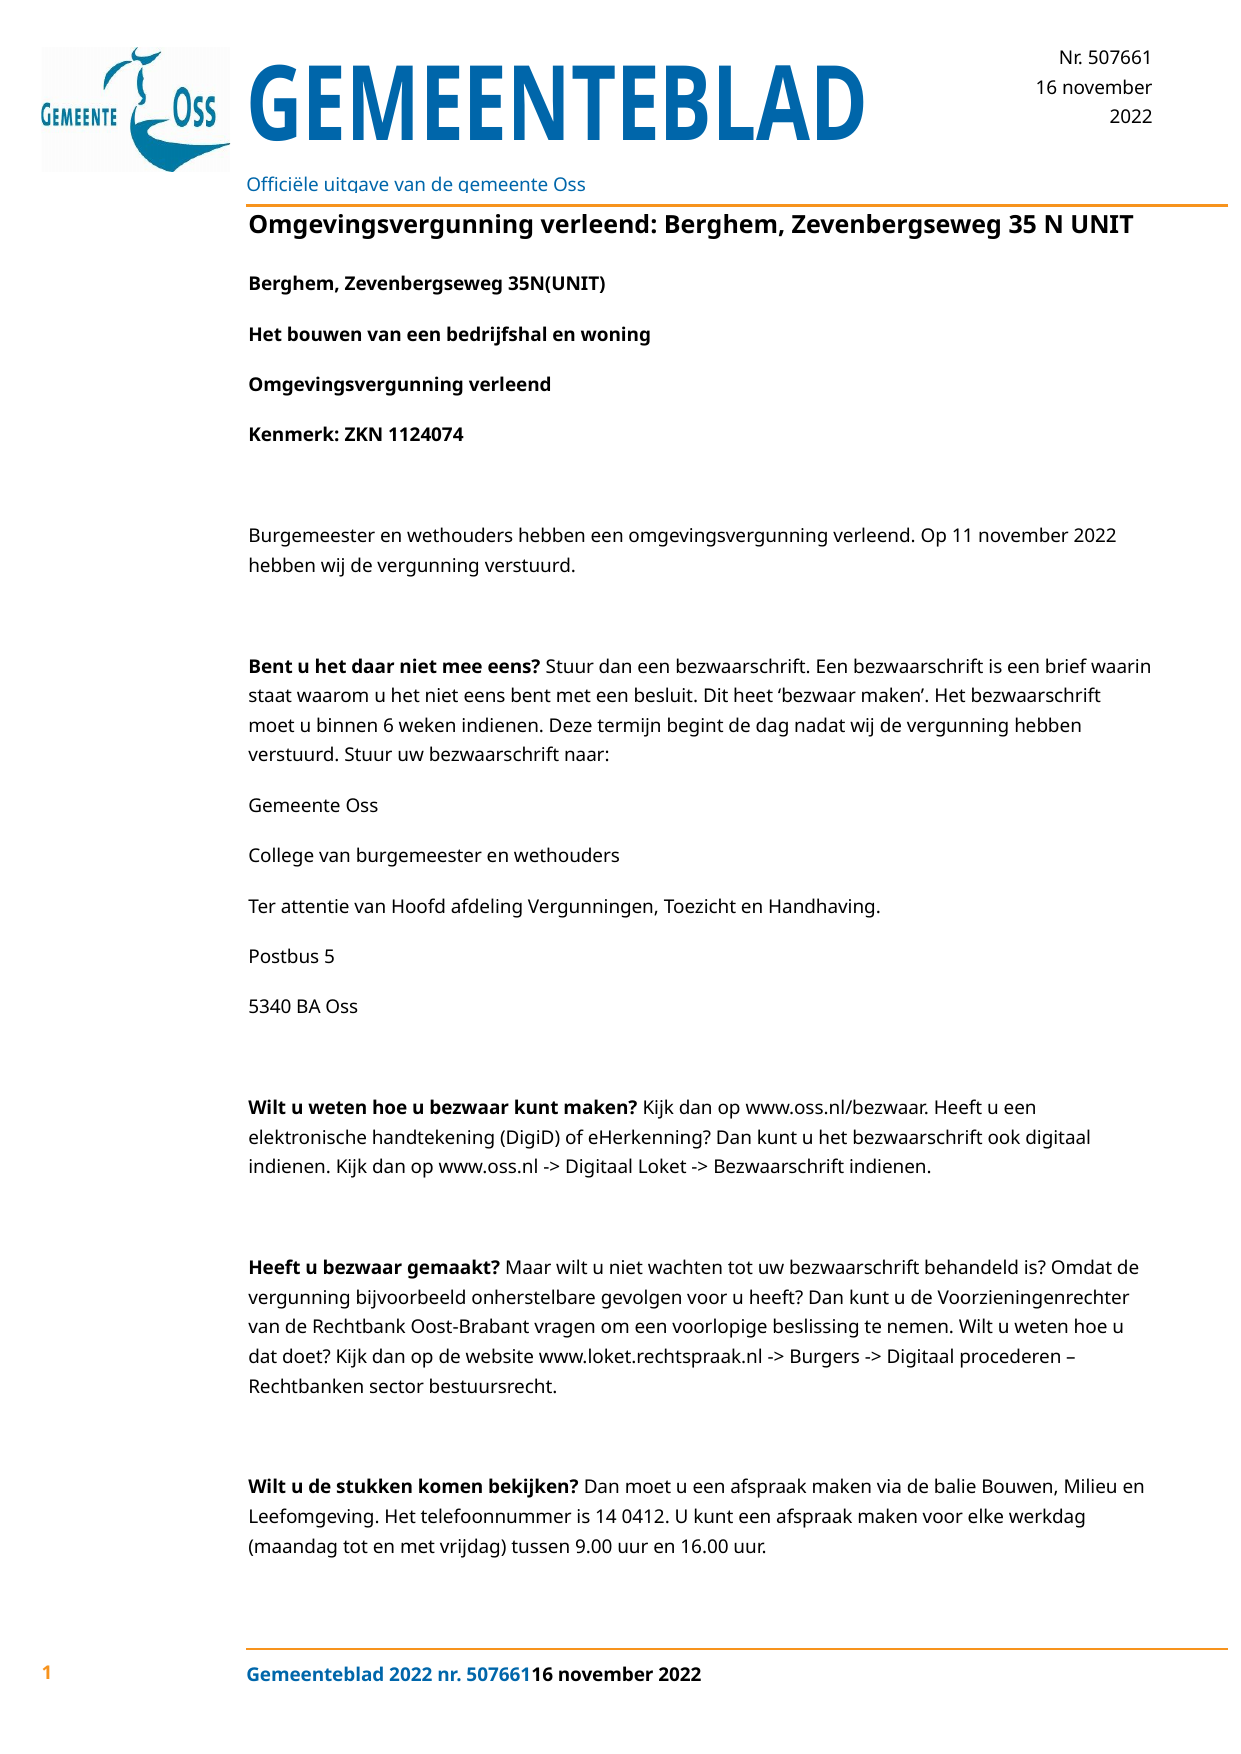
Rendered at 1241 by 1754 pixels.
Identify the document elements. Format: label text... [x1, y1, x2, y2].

text Postbus 5 [248, 943, 1152, 969]
text 5340 BA Oss [248, 994, 1152, 1019]
text Omgevingsvergunning verleend: Berghem, Zevenbergseweg 35 N UNIT [248, 207, 1152, 241]
text Omgevingsvergunning verleend [248, 371, 1152, 397]
text Bent u het daar niet mee eens? Stuur dan een bezwaarschrift. Een bezwaarschrift is een brief waarin staat waarom u het niet eens bent met een besluit. Dit heet ‘bezwaar maken’. Het bezwaarschrift moet u binnen 6 weken indienen. Deze termijn begint de dag nadat wij de vergunning hebben verstuurd. Stuur uw bezwaarschrift naar: [248, 653, 1152, 767]
text College van burgemeester en wethouders [248, 842, 1152, 868]
text Gemeente Oss [248, 792, 1152, 818]
text Ter attentie van Hoofd afdeling Vergunningen, Toezicht en Handhaving. [248, 893, 1152, 918]
text Het bouwen van een bedrijfshal en woning [248, 321, 1152, 346]
text Wilt u de stukken komen bekijken? Dan moet u een afspraak maken via de balie Bouwen, Milieu en Leefomgeving. Het telefoonnummer is 14 0412. U kunt een afspraak maken voor elke werkdag (maandag tot en met vrijdag) tussen 9.00 uur en 16.00 uur. [248, 1474, 1152, 1558]
text Burgemeester en wethouders hebben een omgevingsvergunning verleend. Op 11 november 2022 hebben wij de vergunning verstuurd. [248, 522, 1152, 578]
picture [41, 47, 231, 172]
text Kenmerk: ZKN 1124074 [248, 422, 1152, 447]
text Heeft u bezwaar gemaakt? Maar wilt u niet wachten tot uw bezwaarschrift behandeld is? Omdat de vergunning bijvoorbeeld onherstelbare gevolgen voor u heeft? Dan kunt u de Voorzieningenrechter van de Rechtbank Oost-Brabant vragen om een voorlopige beslissing te nemen. Wilt u weten hoe u dat doet? Kijk dan op de website www.loket.rechtspraak.nl -> Burgers -> Digitaal procederen – Rechtbanken sector bestuursrecht. [248, 1254, 1152, 1398]
text Wilt u weten hoe u bezwaar kunt maken? Kijk dan op www.oss.nl/bezwaar. Heeft u een elektronische handtekening (DigiD) of eHerkenning? Dan kunt u het bezwaarschrift ook digitaal indienen. Kijk dan op www.oss.nl -> Digitaal Loket -> Bezwaarschrift indienen. [248, 1094, 1152, 1179]
text Berghem, Zevenbergseweg 35N(UNIT) [248, 270, 1152, 296]
